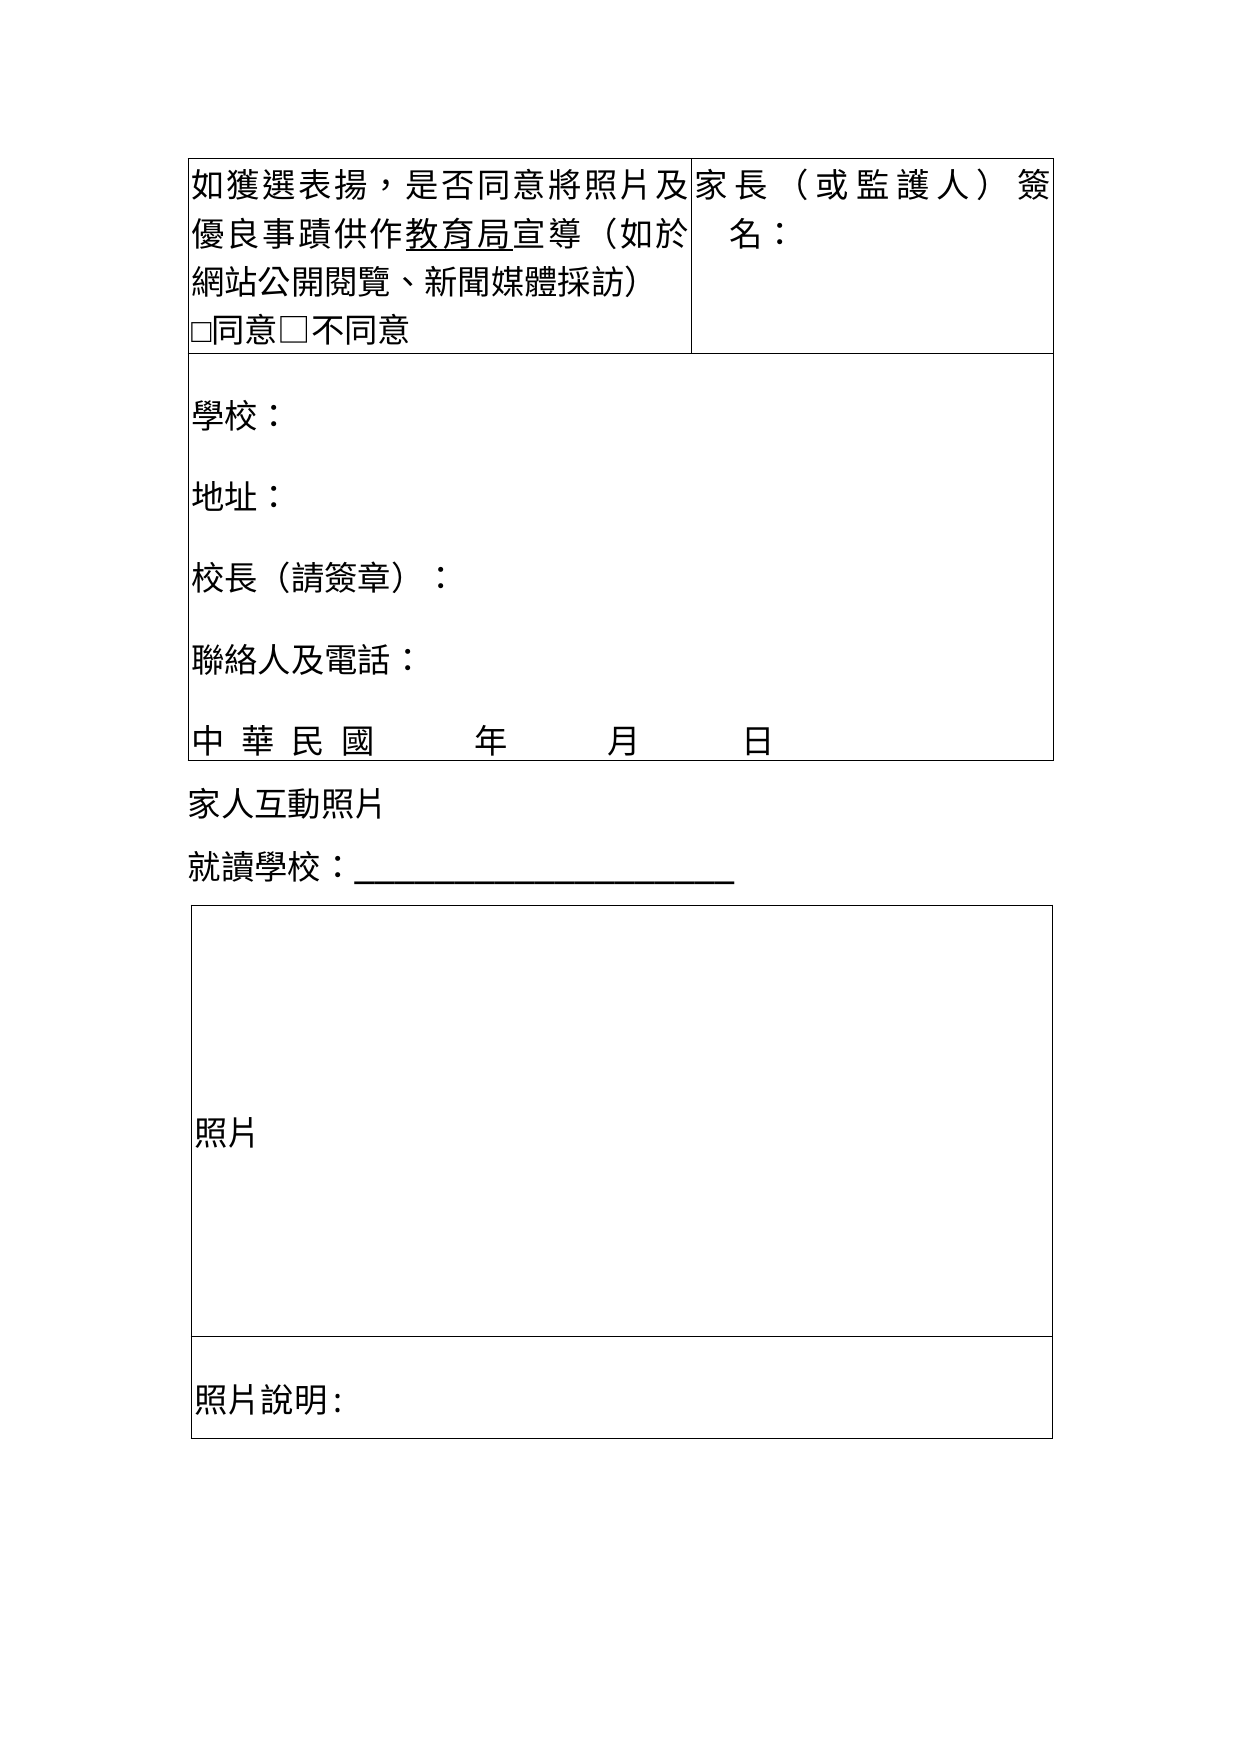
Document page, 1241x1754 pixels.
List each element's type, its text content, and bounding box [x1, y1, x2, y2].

table_cell 如獲選表揚，是否同意將照片及優良事蹟供作教育局宣導（如於網站公開閱覽、新聞媒體採訪） □同意□不同意 [189, 159, 691, 352]
table_cell 照片說明: [192, 1337, 1052, 1438]
text 就讀學校：___________________ [187, 823, 1053, 886]
text 家人互動照片 [187, 761, 1053, 823]
table_cell 家長（或監護人）簽名： [692, 159, 1053, 352]
table_header 照片 [192, 906, 1052, 1336]
table_cell 學校： 地址： 校長（請簽章）： 聯絡人及電話： 中 華 民 國 年 月 日 [189, 354, 1053, 760]
